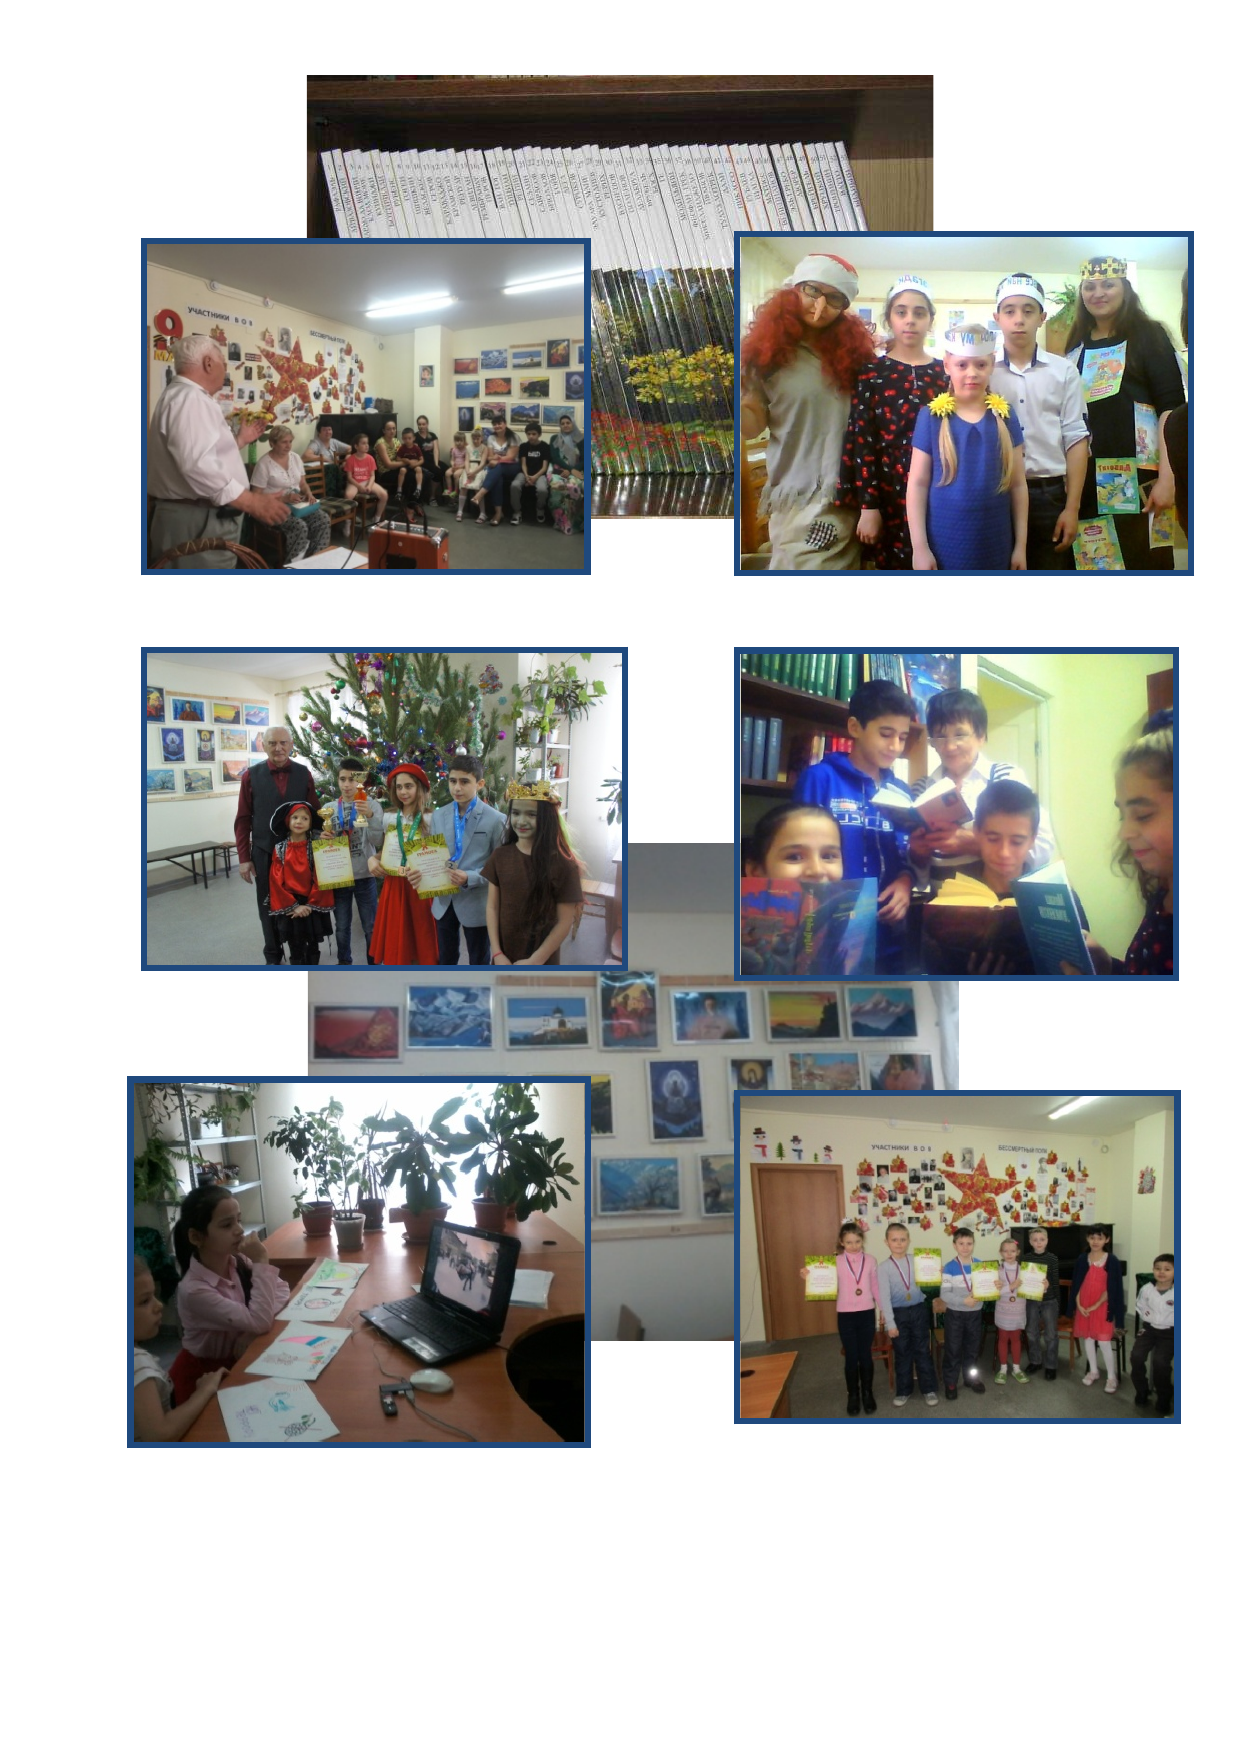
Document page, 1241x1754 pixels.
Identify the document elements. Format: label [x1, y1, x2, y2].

picture [147, 653, 622, 965]
picture [740, 237, 1188, 570]
picture [307, 843, 959, 1341]
picture [134, 1083, 585, 1442]
picture [147, 244, 584, 569]
picture [306, 75, 934, 519]
picture [740, 1096, 1174, 1418]
picture [740, 654, 1173, 975]
